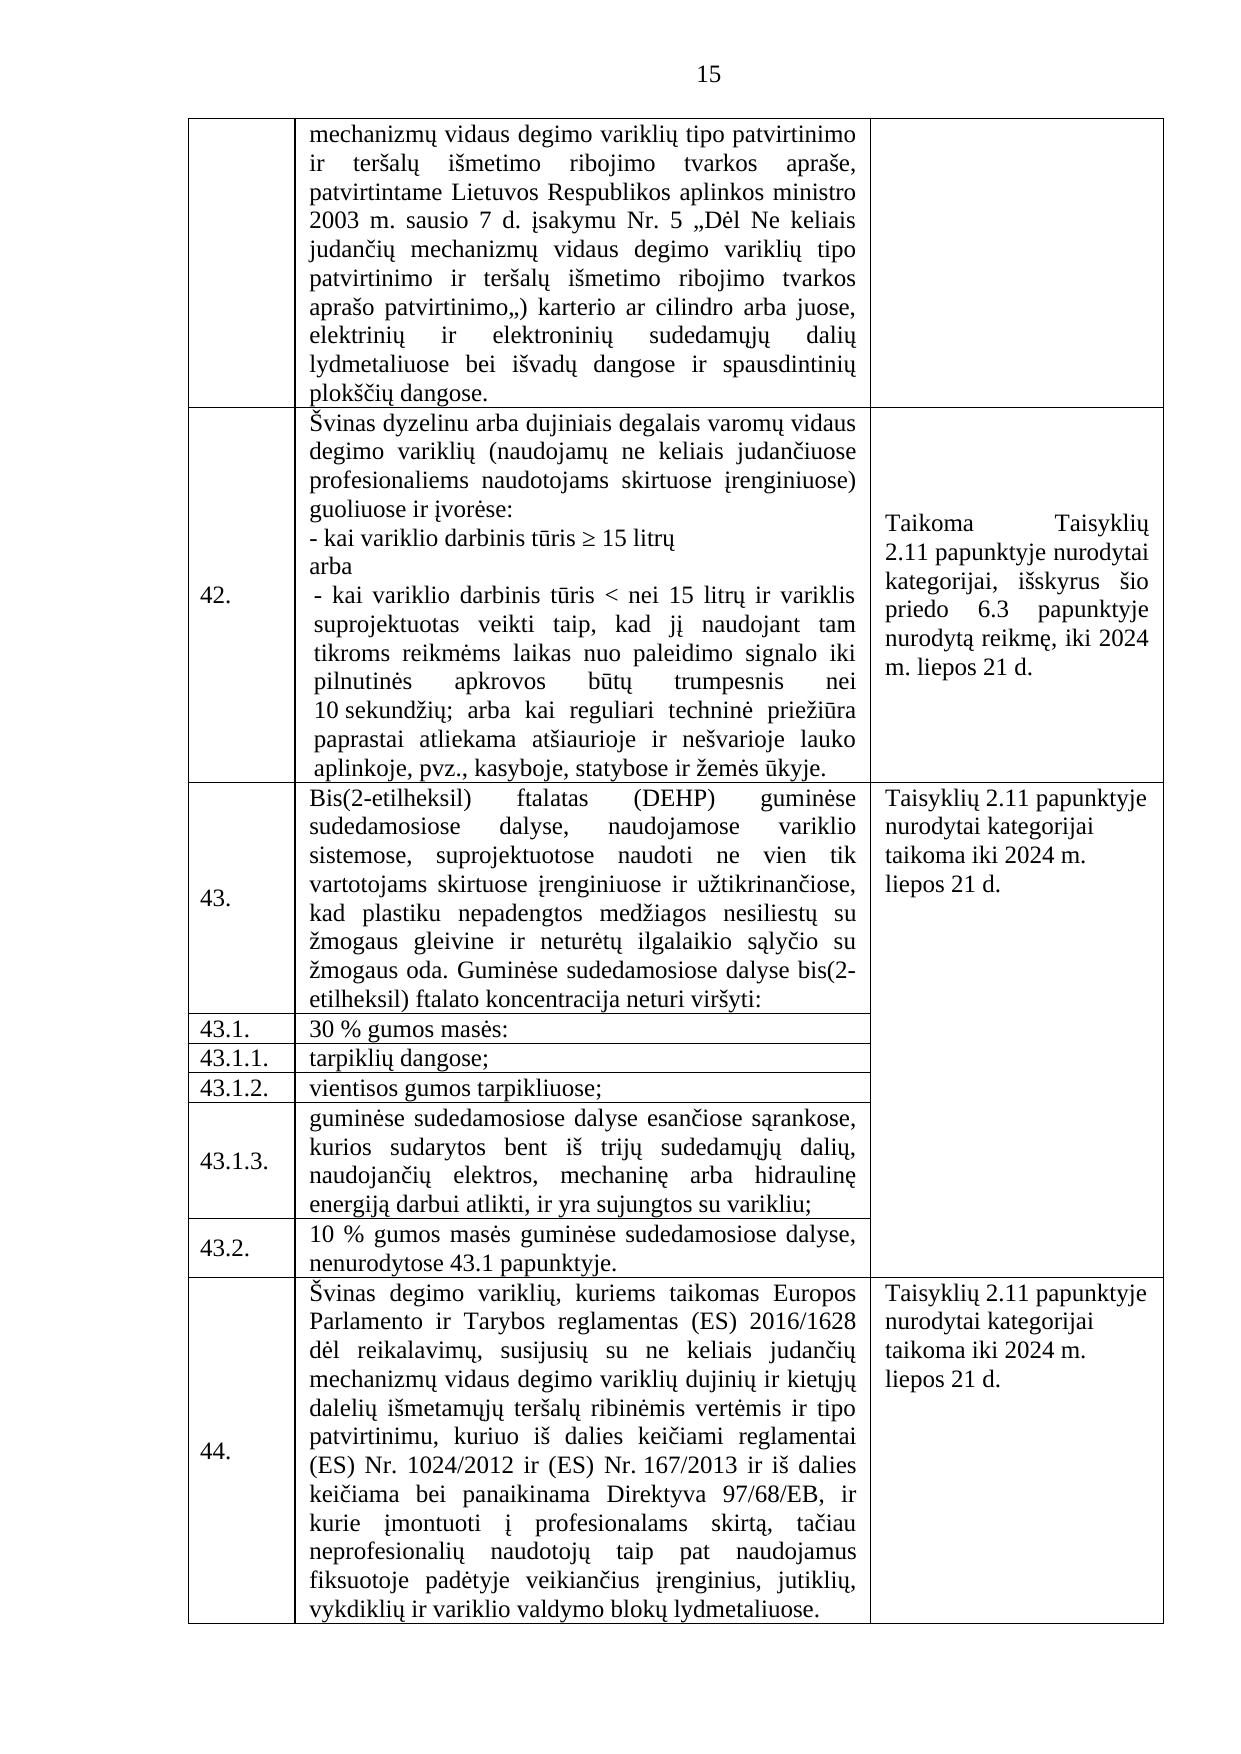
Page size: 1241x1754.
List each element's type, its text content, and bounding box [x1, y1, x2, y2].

table_cell 10 % gumos masės guminėse sudedamosiose dalyse, nenurodytose 43.1 papunktyje. [296, 1219, 870, 1277]
table_cell 42. [189, 408, 294, 782]
table_cell Taisyklių 2.11 papunktyje nurodytai kategorijai taikoma iki 2024 m. liepos 21 d. [871, 1278, 1163, 1623]
table_header - kai variklio darbinis tūris ≥ 15 litrų arba [306, 523, 859, 580]
table_cell - kai variklio darbinis tūris < nei 15 litrų ir variklis suprojektuotas veikti taip, kad jį naudojant tam tikroms reikmėms laikas nuo paleidimo signalo iki pilnutinės apkrovos būtų trumpesnis nei 10 sekundžių; arba kai reguliari techninė priežiūra paprastai atliekama atšiaurioje ir nešvarioje lauko aplinkoje, pvz., kasyboje, statybose ir žemės ūkyje. [311, 580, 859, 781]
table_cell [189, 119, 294, 407]
table_cell [306, 580, 311, 781]
table_cell [871, 119, 1163, 407]
table_cell tarpiklių dangose; [296, 1044, 870, 1072]
table_cell Švinas dyzelinu arba dujiniais degalais varomų vidaus degimo variklių (naudojamų ne keliais judančiuose profesionaliems naudotojams skirtuose įrenginiuose) guoliuose ir įvorėse: [296, 408, 870, 782]
table_cell mechanizmų vidaus degimo variklių tipo patvirtinimo ir teršalų išmetimo ribojimo tvarkos apraše, patvirtintame Lietuvos Respublikos aplinkos ministro 2003 m. sausio 7 d. įsakymu Nr. 5 „Dėl Ne keliais judančių mechanizmų vidaus degimo variklių tipo patvirtinimo ir teršalų išmetimo ribojimo tvarkos aprašo patvirtinimo„) karterio ar cilindro arba juose, elektrinių ir elektroninių sudedamųjų dalių lydmetaliuose bei išvadų dangose ir spausdintinių plokščių dangose. [296, 119, 870, 407]
table_cell 30 % gumos masės: [296, 1014, 870, 1042]
table_cell 43.1.3. [189, 1103, 294, 1218]
table_cell 44. [189, 1278, 294, 1623]
table_cell 43. [189, 783, 294, 1013]
table_cell 43.1. [189, 1014, 294, 1042]
table_cell Taisyklių 2.11 papunktyje nurodytai kategorijai taikoma iki 2024 m. liepos 21 d. [871, 783, 1163, 1277]
table_cell Švinas degimo variklių, kuriems taikomas Europos Parlamento ir Tarybos reglamentas (ES) 2016/1628 dėl reikalavimų, susijusių su ne keliais judančių mechanizmų vidaus degimo variklių dujinių ir kietųjų dalelių išmetamųjų teršalų ribinėmis vertėmis ir tipo patvirtinimu, kuriuo iš dalies keičiami reglamentai (ES) Nr. 1024/2012 ir (ES) Nr. 167/2013 ir iš dalies keičiama bei panaikinama Direktyva 97/68/EB, ir kurie įmontuoti į profesionalams skirtą, tačiau neprofesionalių naudotojų taip pat naudojamus fiksuotoje padėtyje veikiančius įrenginius, jutiklių, vykdiklių ir variklio valdymo blokų lydmetaliuose. [296, 1278, 870, 1623]
table_cell 43.1.2. [189, 1073, 294, 1102]
table_cell vientisos gumos tarpikliuose; [296, 1073, 870, 1102]
table_cell 43.2. [189, 1219, 294, 1277]
table_cell Bis(2-etilheksil) ftalatas (DEHP) guminėse sudedamosiose dalyse, naudojamose variklio sistemose, suprojektuotose naudoti ne vien tik vartotojams skirtuose įrenginiuose ir užtikrinančiose, kad plastiku nepadengtos medžiagos nesiliestų su žmogaus gleivine ir neturėtų ilgalaikio sąlyčio su žmogaus oda. Guminėse sudedamosiose dalyse bis(2-etilheksil) ftalato koncentracija neturi viršyti: [296, 783, 870, 1013]
table_cell guminėse sudedamosiose dalyse esančiose sąrankose, kurios sudarytos bent iš trijų sudedamųjų dalių, naudojančių elektros, mechaninę arba hidraulinę energiją darbui atlikti, ir yra sujungtos su varikliu; [296, 1103, 870, 1218]
table_cell Taikoma Taisyklių 2.11 papunktyje nurodytai kategorijai, išskyrus šio priedo 6.3 papunktyje nurodytą reikmę, iki 2024 m. liepos 21 d. [871, 408, 1163, 782]
table_cell 43.1.1. [189, 1044, 294, 1072]
